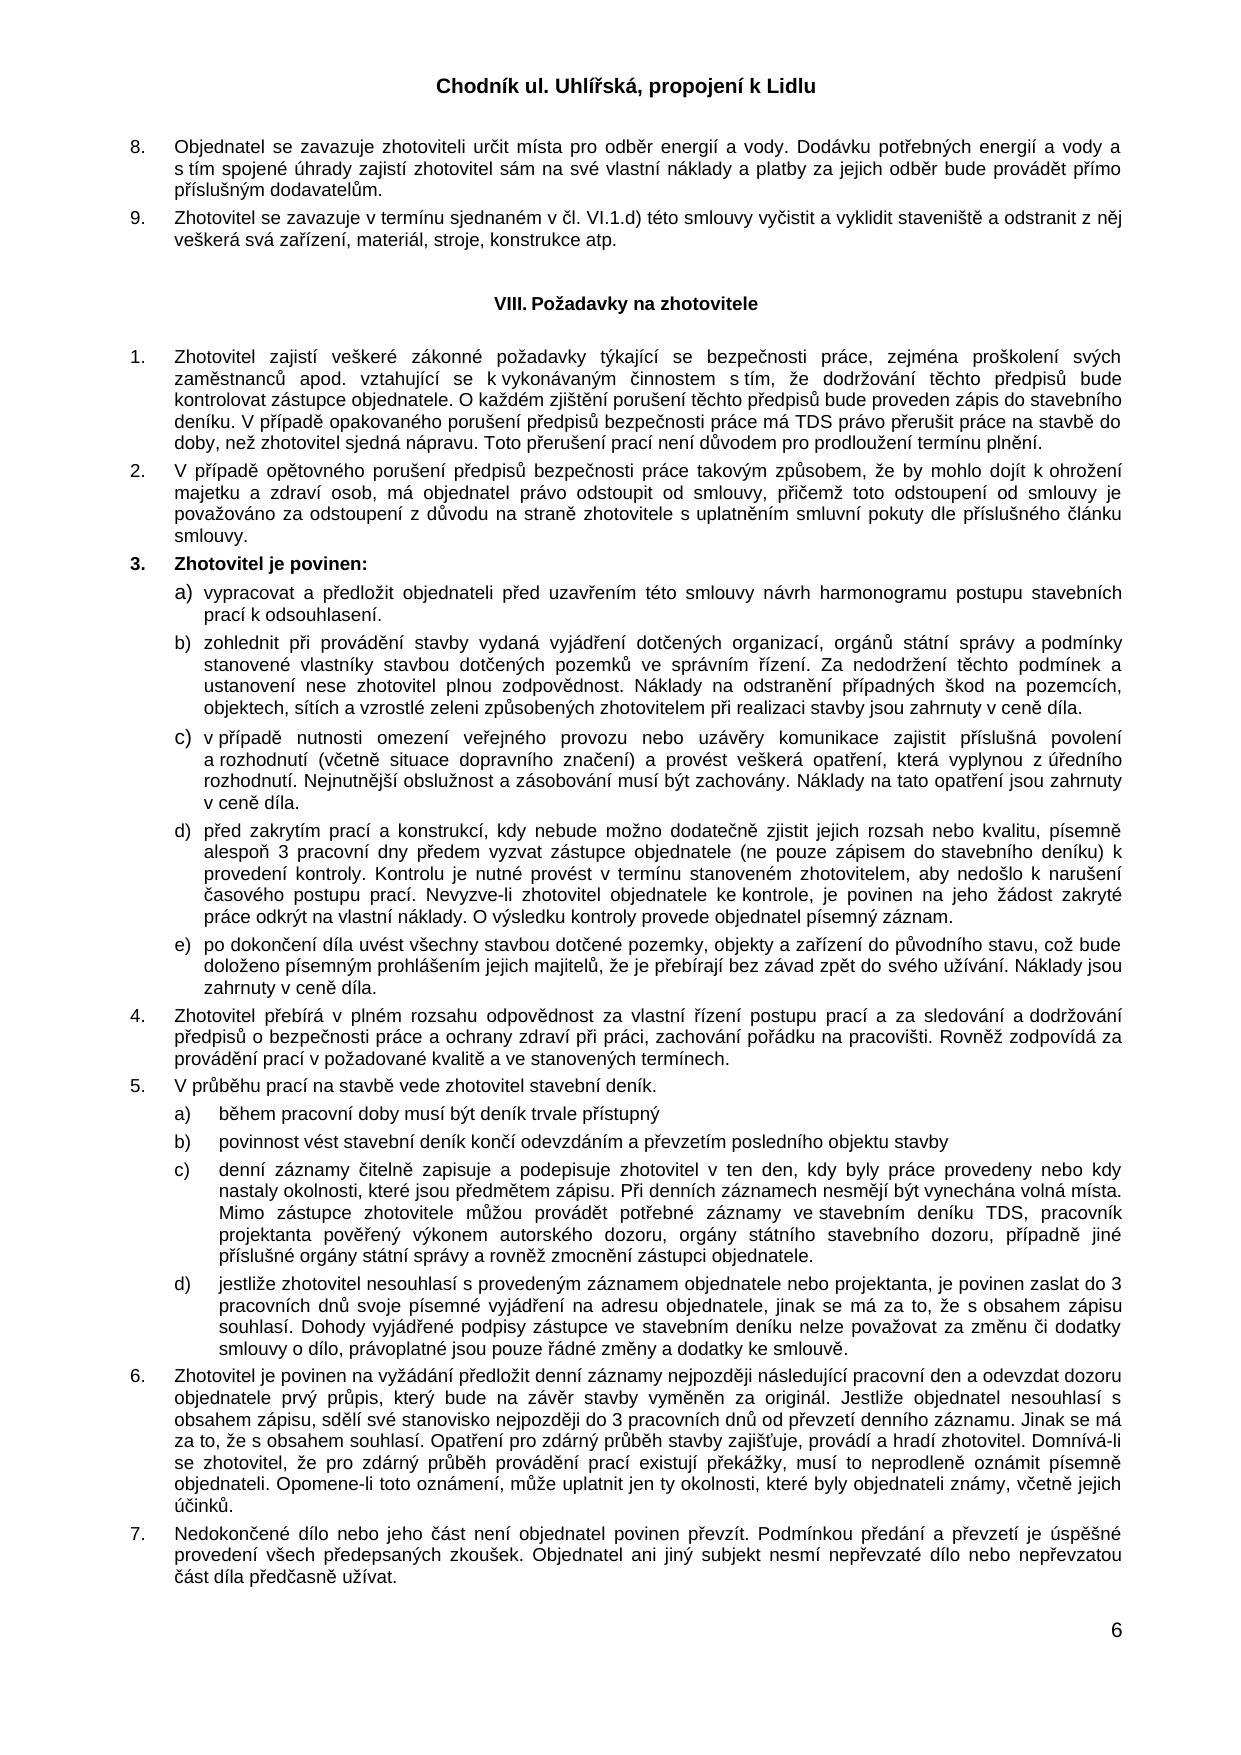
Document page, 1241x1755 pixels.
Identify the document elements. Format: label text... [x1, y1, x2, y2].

list Zhotovitel je povinen na vyžádání předložit denní záznamy nejpozději následující pracovní den a odevzdat dozoru objednatele prvý průpis, který bude na závěr stavby vyměněn za originál. Jestliže objednatel nesouhlasí s obsahem zápisu, sdělí své stanovisko nejpozději do 3 pracovních dnů od převzetí denního záznamu. Jinak se má za to, že s obsahem souhlasí. Opatření pro zdárný průběh stavby zajišťuje, provádí a hradí zhotovitel. Domnívá-li se zhotovitel, že pro zdárný průběh provádění prací existují překážky, musí to neprodleně oznámit písemně objednateli. Opomene-li toto oznámení, může uplatnit jen ty okolnosti, které byly objednateli známy, včetně jejich účinků. [130, 1365, 1122, 1516]
list vypracovat a předložit objednateli před uzavřením této smlouvy návrh harmonogramu postupu stavebních prací k odsouhlasení. [174, 580, 1122, 626]
list během pracovní doby musí být deník trvale přístupný [174, 1103, 1122, 1125]
list denní záznamy čitelně zapisuje a podepisuje zhotovitel v ten den, kdy byly práce provedeny nebo kdy nastaly okolnosti, které jsou předmětem zápisu. Při denních záznamech nesmějí být vynechána volná místa. Mimo zástupce zhotovitele můžou provádět potřebné záznamy ve stavebním deníku TDS, pracovník projektanta pověřený výkonem autorského dozoru, orgány státního stavebního dozoru, případně jiné příslušné orgány státní správy a rovněž zmocnění zástupci objednatele. [174, 1159, 1122, 1267]
list Nedokončené dílo nebo jeho část není objednatel povinen převzít. Podmínkou předání a převzetí je úspěšné provedení všech předepsaných zkoušek. Objednatel ani jiný subjekt nesmí nepřevzaté dílo nebo nepřevzatou část díla předčasně užívat. [130, 1522, 1122, 1587]
list po dokončení díla uvést všechny stavbou dotčené pozemky, objekty a zařízení do původního stavu, což bude doloženo písemným prohlášením jejich majitelů, že je přebírají bez závad zpět do svého užívání. Náklady jsou zahrnuty v ceně díla. [174, 933, 1122, 998]
list V případě opětovného porušení předpisů bezpečnosti práce takovým způsobem, že by mohlo dojít k ohrožení majetku a zdraví osob, má objednatel právo odstoupit od smlouvy, přičemž toto odstoupení od smlouvy je považováno za odstoupení z důvodu na straně zhotovitele s uplatněním smluvní pokuty dle příslušného článku smlouvy. [130, 460, 1122, 546]
list Zhotovitel přebírá v plném rozsahu odpovědnost za vlastní řízení postupu prací a za sledování a dodržování předpisů o bezpečnosti práce a ochrany zdraví při práci, zachování pořádku na pracovišti. Rovněž zodpovídá za provádění prací v požadované kvalitě a ve stanovených termínech. [130, 1004, 1122, 1069]
list před zakrytím prací a konstrukcí, kdy nebude možno dodatečně zjistit jejich rozsah nebo kvalitu, písemně alespoň 3 pracovní dny předem vyzvat zástupce objednatele (ne pouze zápisem do stavebního deníku) k provedení kontroly. Kontrolu je nutné provést v termínu stanoveném zhotovitelem, aby nedošlo k narušení časového postupu prací. Nevyzve-li zhotovitel objednatele ke kontrole, je povinen na jeho žádost zakryté práce odkrýt na vlastní náklady. O výsledku kontroly provede objednatel písemný záznam. [174, 819, 1122, 927]
list povinnost vést stavební deník končí odevzdáním a převzetím posledního objektu stavby [174, 1131, 1122, 1152]
list Požadavky na zhotovitele [130, 293, 1122, 314]
list Objednatel se zavazuje zhotoviteli určit místa pro odběr energií a vody. Dodávku potřebných energií a vody a s tím spojené úhrady zajistí zhotovitel sám na své vlastní náklady a platby za jejich odběr bude provádět přímo příslušným dodavatelům. [130, 136, 1122, 201]
list Zhotovitel se zavazuje v termínu sjednaném v čl. VI.1.d) této smlouvy vyčistit a vyklidit staveniště a odstranit z něj veškerá svá zařízení, materiál, stroje, konstrukce atp. [130, 207, 1122, 250]
list V průběhu prací na stavbě vede zhotovitel stavební deník. [130, 1075, 1122, 1097]
list jestliže zhotovitel nesouhlasí s provedeným záznamem objednatele nebo projektanta, je povinen zaslat do 3 pracovních dnů svoje písemné vyjádření na adresu objednatele, jinak se má za to, že s obsahem zápisu souhlasí. Dohody vyjádřené podpisy zástupce ve stavebním deníku nelze považovat za změnu či dodatky smlouvy o dílo, právoplatné jsou pouze řádné změny a dodatky ke smlouvě. [174, 1273, 1122, 1359]
list zohlednit při provádění stavby vydaná vyjádření dotčených organizací, orgánů státní správy a podmínky stanovené vlastníky stavbou dotčených pozemků ve správním řízení. Za nedodržení těchto podmínek a ustanovení nese zhotovitel plnou zodpovědnost. Náklady na odstranění případných škod na pozemcích, objektech, sítích a vzrostlé zeleni způsobených zhotovitelem při realizaci stavby jsou zahrnuty v ceně díla. [174, 632, 1122, 718]
list Zhotovitel je povinen: [130, 552, 1122, 574]
list v případě nutnosti omezení veřejného provozu nebo uzávěry komunikace zajistit příslušná povolení a rozhodnutí (včetně situace dopravního značení) a provést veškerá opatření, která vyplynou z úředního rozhodnutí. Nejnutnější obslužnost a zásobování musí být zachovány. Náklady na tato opatření jsou zahrnuty v ceně díla. [174, 724, 1122, 813]
list Zhotovitel zajistí veškeré zákonné požadavky týkající se bezpečnosti práce, zejména proškolení svých zaměstnanců apod. vztahující se k vykonávaným činnostem s tím, že dodržování těchto předpisů bude kontrolovat zástupce objednatele. O každém zjištění porušení těchto předpisů bude proveden zápis do stavebního deníku. V případě opakovaného porušení předpisů bezpečnosti práce má TDS právo přerušit práce na stavbě do doby, než zhotovitel sjedná nápravu. Toto přerušení prací není důvodem pro prodloužení termínu plnění. [130, 346, 1122, 454]
